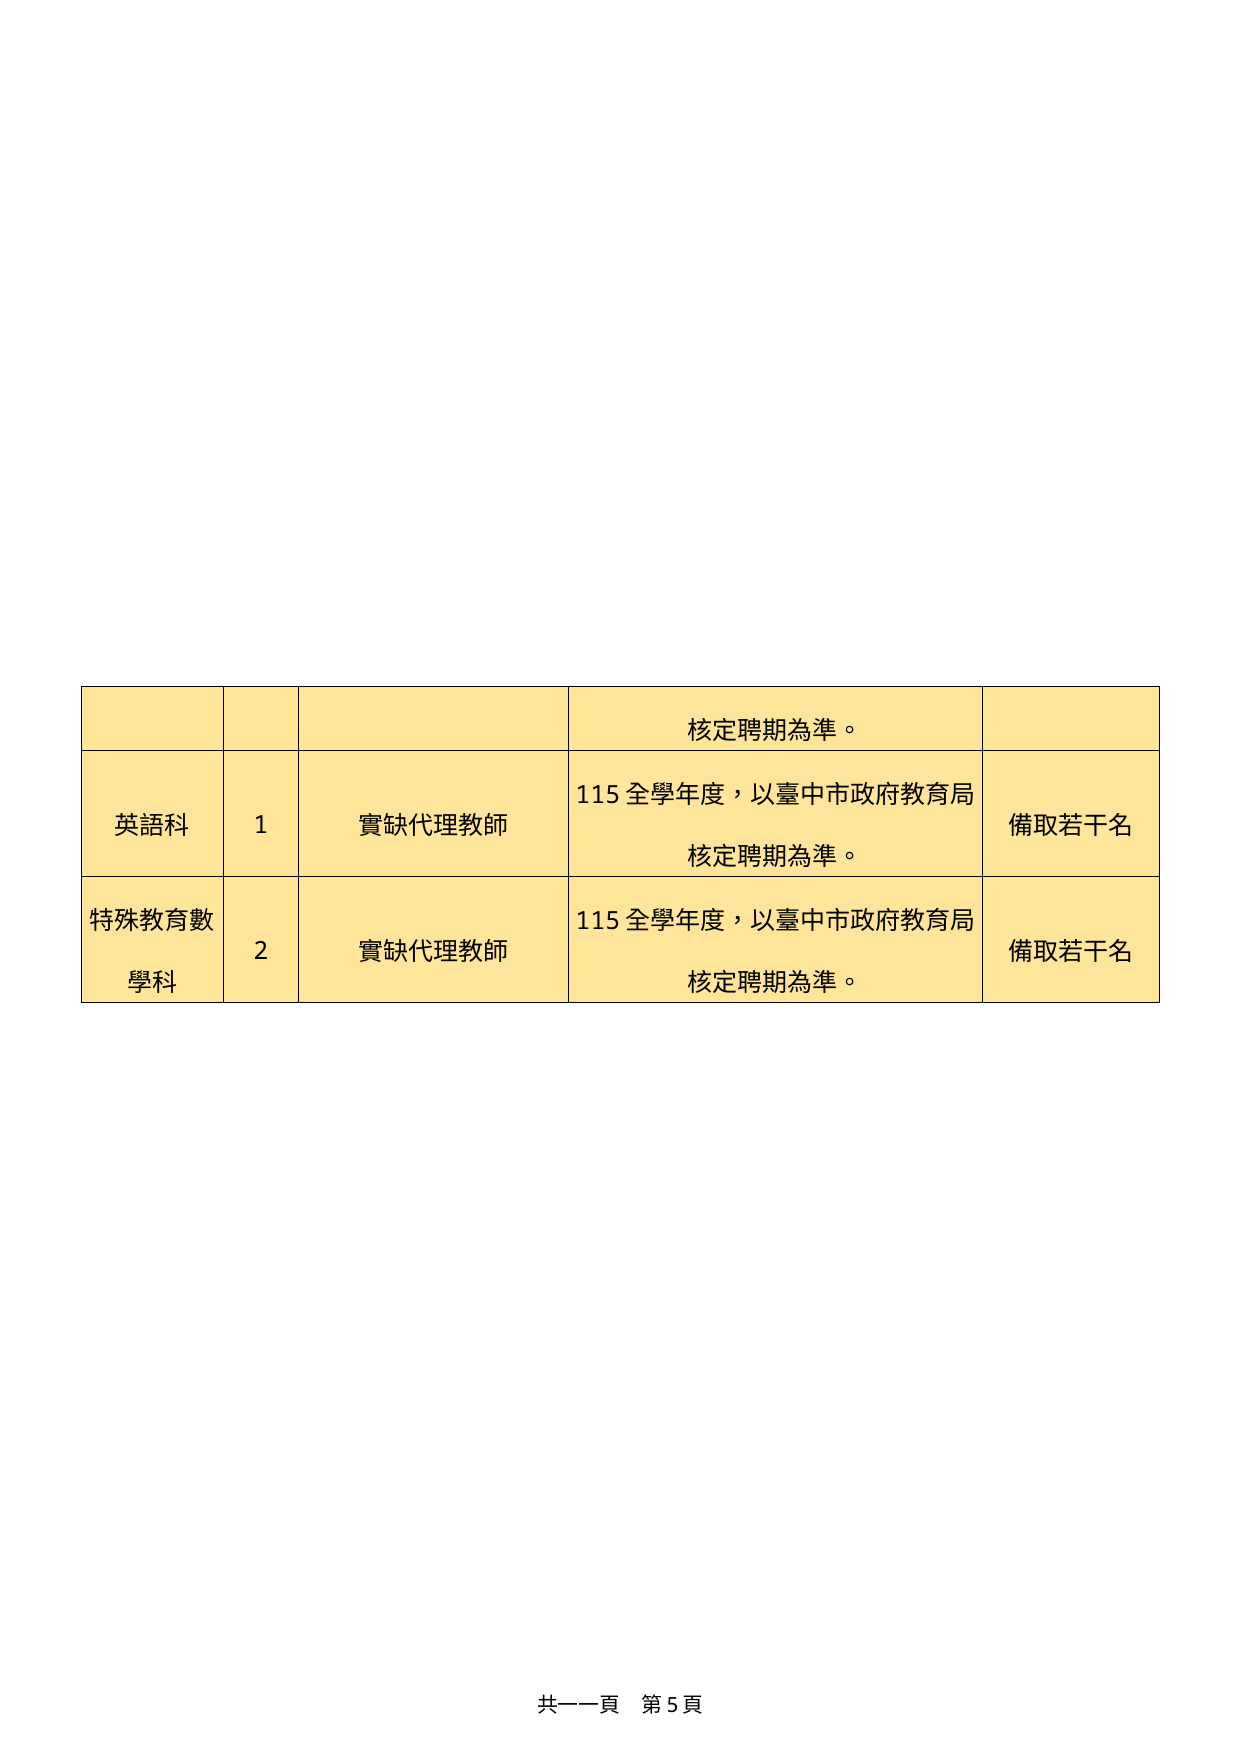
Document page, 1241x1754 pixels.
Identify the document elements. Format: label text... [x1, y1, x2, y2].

table_cell [299, 687, 568, 750]
table_cell 2 [224, 877, 298, 1002]
table_cell 實缺代理教師 [299, 751, 568, 876]
table_cell 英語科 [82, 751, 223, 876]
table_cell 備取若干名 [983, 877, 1159, 1002]
table_cell [983, 687, 1159, 750]
table_cell 備取若干名 [983, 751, 1159, 876]
table_cell 實缺代理教師 [299, 877, 568, 1002]
table_cell 115全學年度，以臺中市政府教育局核定聘期為準。 [569, 877, 982, 1002]
table_cell 115全學年度，以臺中市政府教育局核定聘期為準。 [569, 751, 982, 876]
table_cell [224, 687, 298, 750]
table_cell 1 [224, 751, 298, 876]
table_cell [82, 687, 223, 750]
table_cell 特殊教育數學科 [82, 877, 223, 1002]
table_cell 核定聘期為準。 [569, 687, 982, 750]
